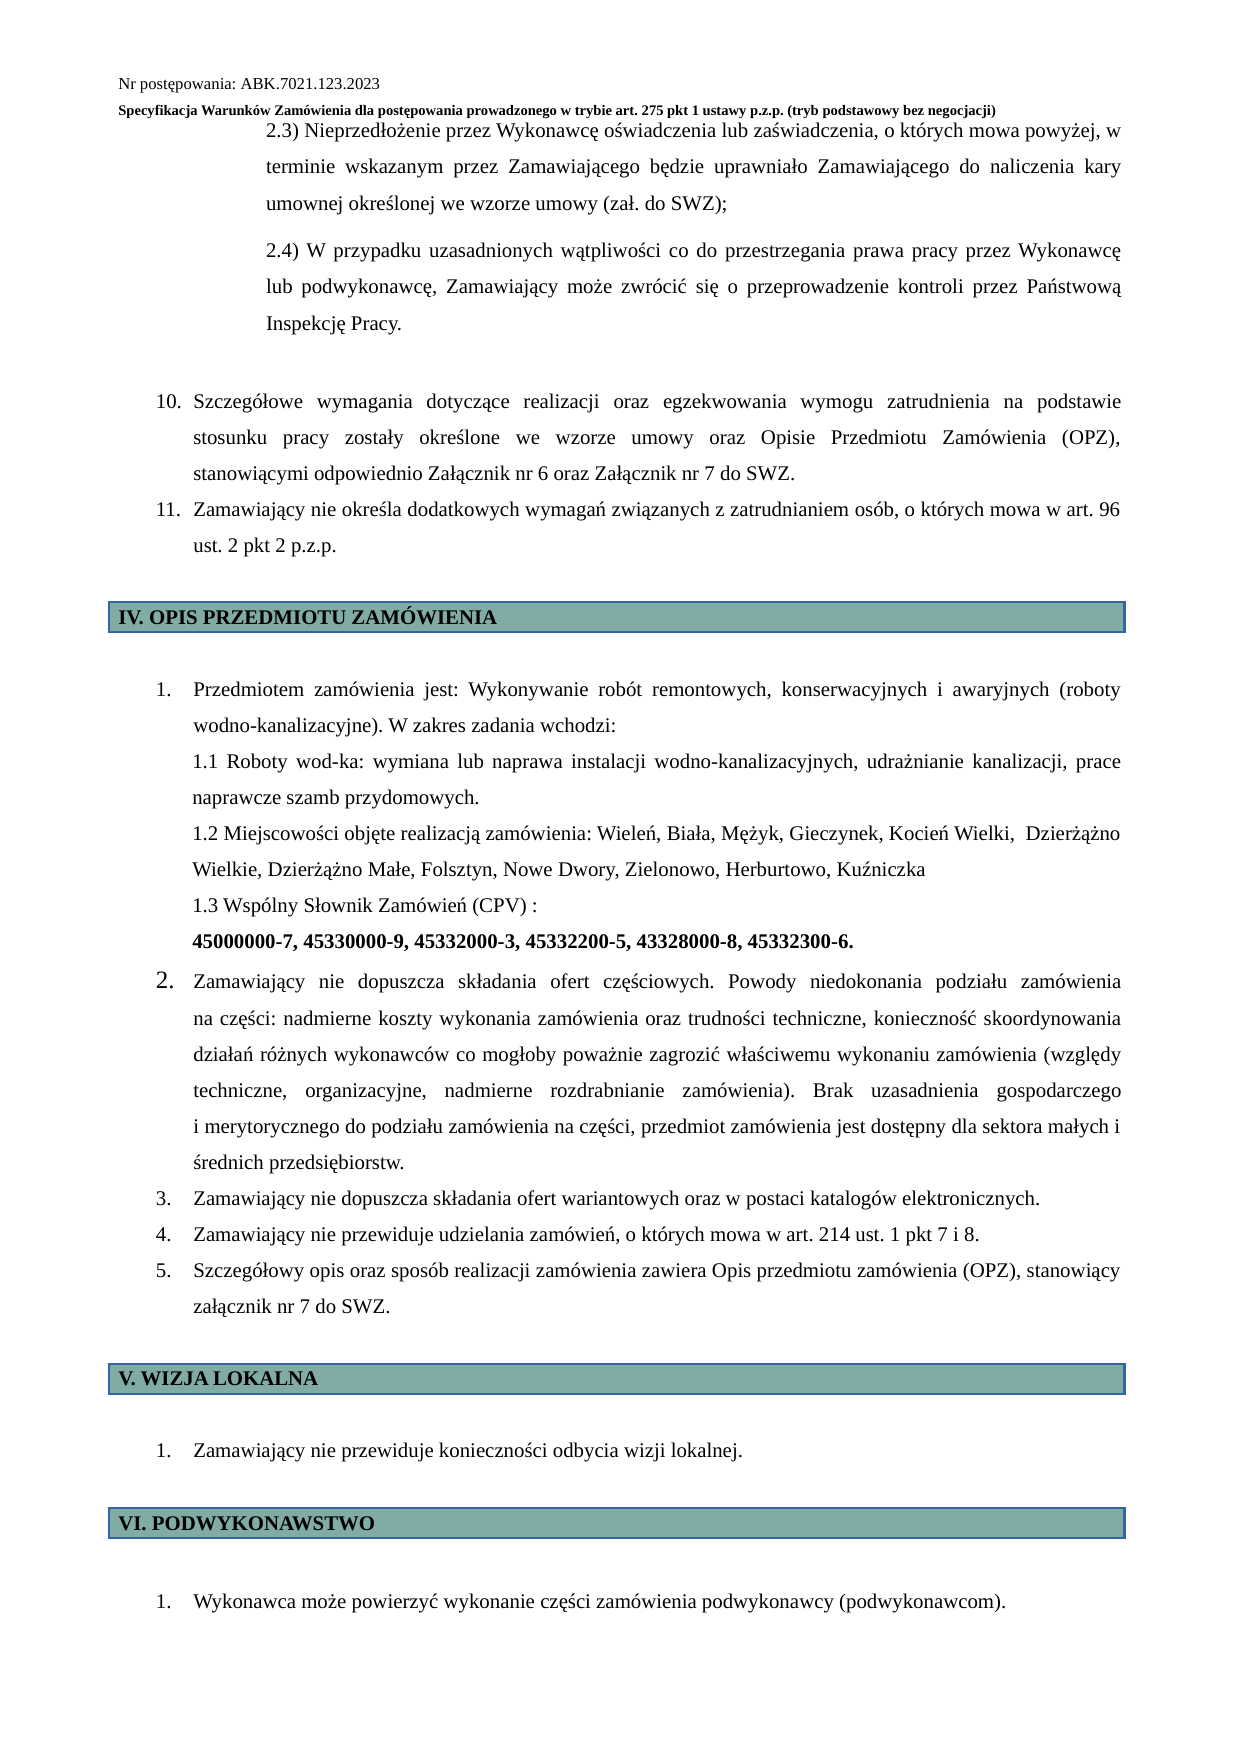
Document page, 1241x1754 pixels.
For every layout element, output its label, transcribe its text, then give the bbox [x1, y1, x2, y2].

list Wykonawca może powierzyć wykonanie części zamówienia podwykonawcy (podwykonawcom). [156, 1588, 1122, 1613]
list Szczegółowy opis oraz sposób realizacji zamówienia zawiera Opis przedmiotu zamówienia (OPZ), stanowiący załącznik nr 7 do SWZ. [156, 1258, 1122, 1318]
text 1.3 Wspólny Słownik Zamówień (CPV) : [192, 893, 1122, 917]
text 1.2 Miejscowości objęte realizacją zamówienia: Wieleń, Biała, Mężyk, Gieczynek, Kocień Wielki, Dzierżążno Wielkie, Dzierżążno Małe, Folsztyn, Nowe Dwory, Zielonowo, Herburtowo, Kuźniczka [192, 821, 1122, 881]
list Przedmiotem zamówienia jest: Wykonywanie robót remontowych, konserwacyjnych i awaryjnych (roboty wodno-kanalizacyjne). W zakres zadania wchodzi: [156, 677, 1122, 737]
text 2.4) W przypadku uzasadnionych wątpliwości co do przestrzegania prawa pracy przez Wykonawcę lub podwykonawcę, Zamawiający może zwrócić się o przeprowadzenie kontroli przez Państwową Inspekcję Pracy. [266, 238, 1122, 334]
list Zamawiający nie określa dodatkowych wymagań związanych z zatrudnianiem osób, o których mowa w art. 96 ust. 2 pkt 2 p.z.p. [156, 497, 1122, 557]
list Zamawiający nie dopuszcza składania ofert wariantowych oraz w postaci katalogów elektronicznych. [156, 1186, 1122, 1210]
list Szczegółowe wymagania dotyczące realizacji oraz egzekwowania wymogu zatrudnienia na podstawie stosunku pracy zostały określone we wzorze umowy oraz Opisie Przedmiotu Zamówienia (OPZ), stanowiącymi odpowiednio Załącznik nr 6 oraz Załącznik nr 7 do SWZ. [156, 388, 1122, 485]
list Zamawiający nie przewiduje konieczności odbycia wizji lokalnej. [156, 1438, 1122, 1462]
list Zamawiający nie przewiduje udzielania zamówień, o których mowa w art. 214 ust. 1 pkt 7 i 8. [156, 1222, 1122, 1246]
text 1.1 Roboty wod-ka: wymiana lub naprawa instalacji wodno-kanalizacyjnych, udrażnianie kanalizacji, prace naprawcze szamb przydomowych. [192, 749, 1122, 809]
text 45000000-7, 45330000-9, 45332000-3, 45332200-5, 43328000-8, 45332300-6. [192, 929, 1122, 953]
text 2.3) Nieprzedłożenie przez Wykonawcę oświadczenia lub zaświadczenia, o których mowa powyżej, w terminie wskazanym przez Zamawiającego będzie uprawniało Zamawiającego do naliczenia kary umownej określonej we wzorze umowy (zał. do SWZ); [266, 118, 1122, 214]
list Zamawiający nie dopuszcza składania ofert częściowych. Powody niedokonania podziału zamówienia na części: nadmierne koszty wykonania zamówienia oraz trudności techniczne, konieczność skoordynowania działań różnych wykonawców co mogłoby poważnie zagrozić właściwemu wykonaniu zamówienia (względy techniczne, organizacyjne, nadmierne rozdrabnianie zamówienia). Brak uzasadnienia gospodarczego i merytorycznego do podziału zamówienia na części, przedmiot zamówienia jest dostępny dla sektora małych i średnich przedsiębiorstw. [156, 965, 1122, 1174]
